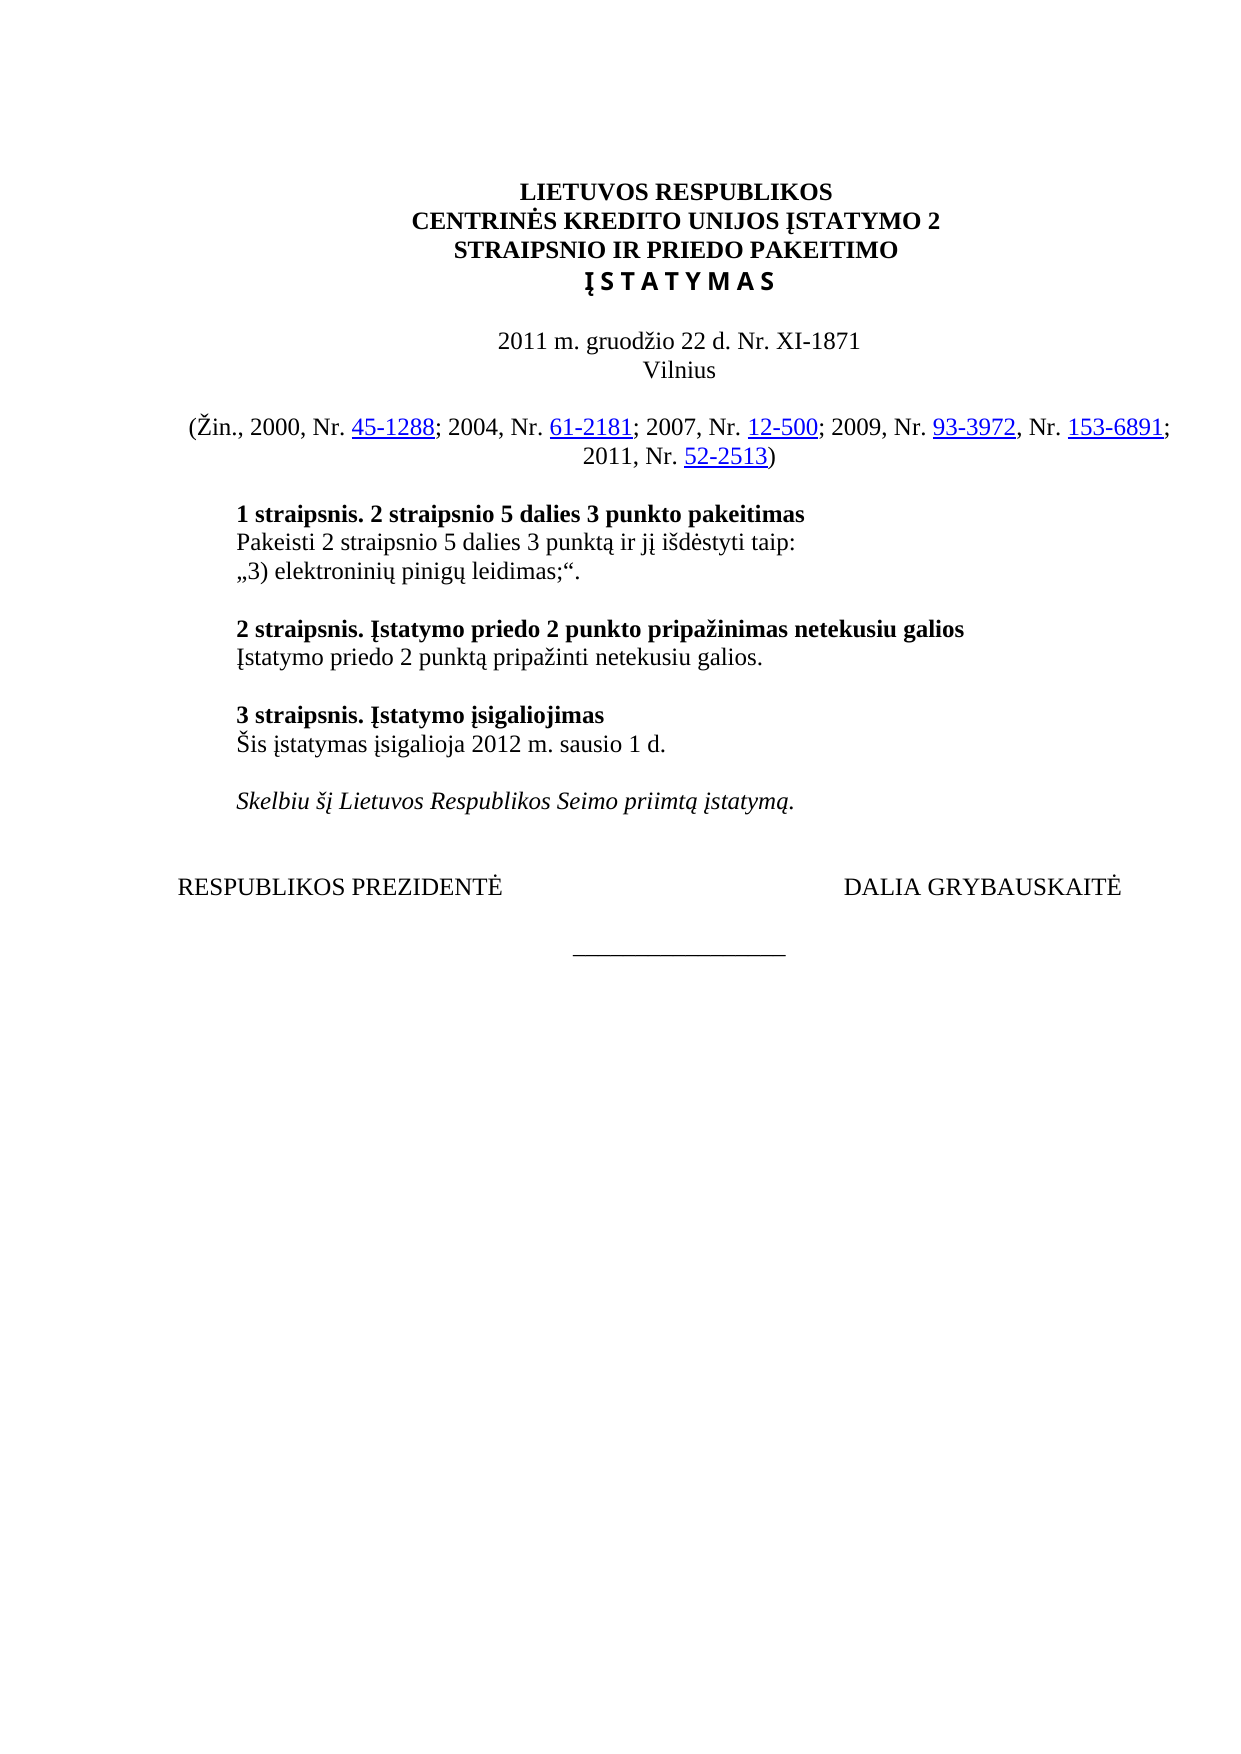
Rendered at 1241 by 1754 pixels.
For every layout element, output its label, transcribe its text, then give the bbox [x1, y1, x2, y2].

text 3 straipsnis. Įstatymo įsigaliojimas [236, 700, 1181, 729]
text Skelbiu šį Lietuvos Respublikos Seimo priimtą įstatymą. [177, 786, 1181, 815]
text CENTRINĖS KREDITO UNIJOS ĮSTATYMO 2 [177, 206, 1181, 235]
text 2 straipsnis. Įstatymo priedo 2 punkto pripažinimas netekusiu galios [236, 614, 1181, 642]
text Vilnius [177, 355, 1181, 384]
text ĮSTATYMAS [177, 263, 1181, 297]
text Įstatymo priedo 2 punktą pripažinti netekusiu galios. [177, 642, 1181, 671]
text LIETUVOS RESPUBLIKOS [177, 177, 1181, 206]
text STRAIPSNIO IR PRIEDO PAKEITIMO [177, 235, 1181, 263]
text RESPUBLIKOS PREZIDENTĖ DALIA GRYBAUSKAITĖ [177, 872, 1181, 901]
text Šis įstatymas įsigalioja 2012 m. sausio 1 d. [177, 729, 1181, 757]
text 2011 m. gruodžio 22 d. Nr. XI-1871 [177, 326, 1181, 355]
text 1 straipsnis. 2 straipsnio 5 dalies 3 punkto pakeitimas [236, 499, 1181, 527]
text Pakeisti 2 straipsnio 5 dalies 3 punktą ir jį išdėstyti taip: [177, 527, 1181, 556]
text „3) elektroninių pinigų leidimas;“. [177, 556, 1181, 585]
text (Žin., 2000, Nr. 45-1288; 2004, Nr. 61-2181; 2007, Nr. 12-500; 2009, Nr. 93-3972, Nr. 153-6891; 2011, Nr. 52-2513) [177, 412, 1181, 470]
text _________________ [177, 930, 1181, 959]
